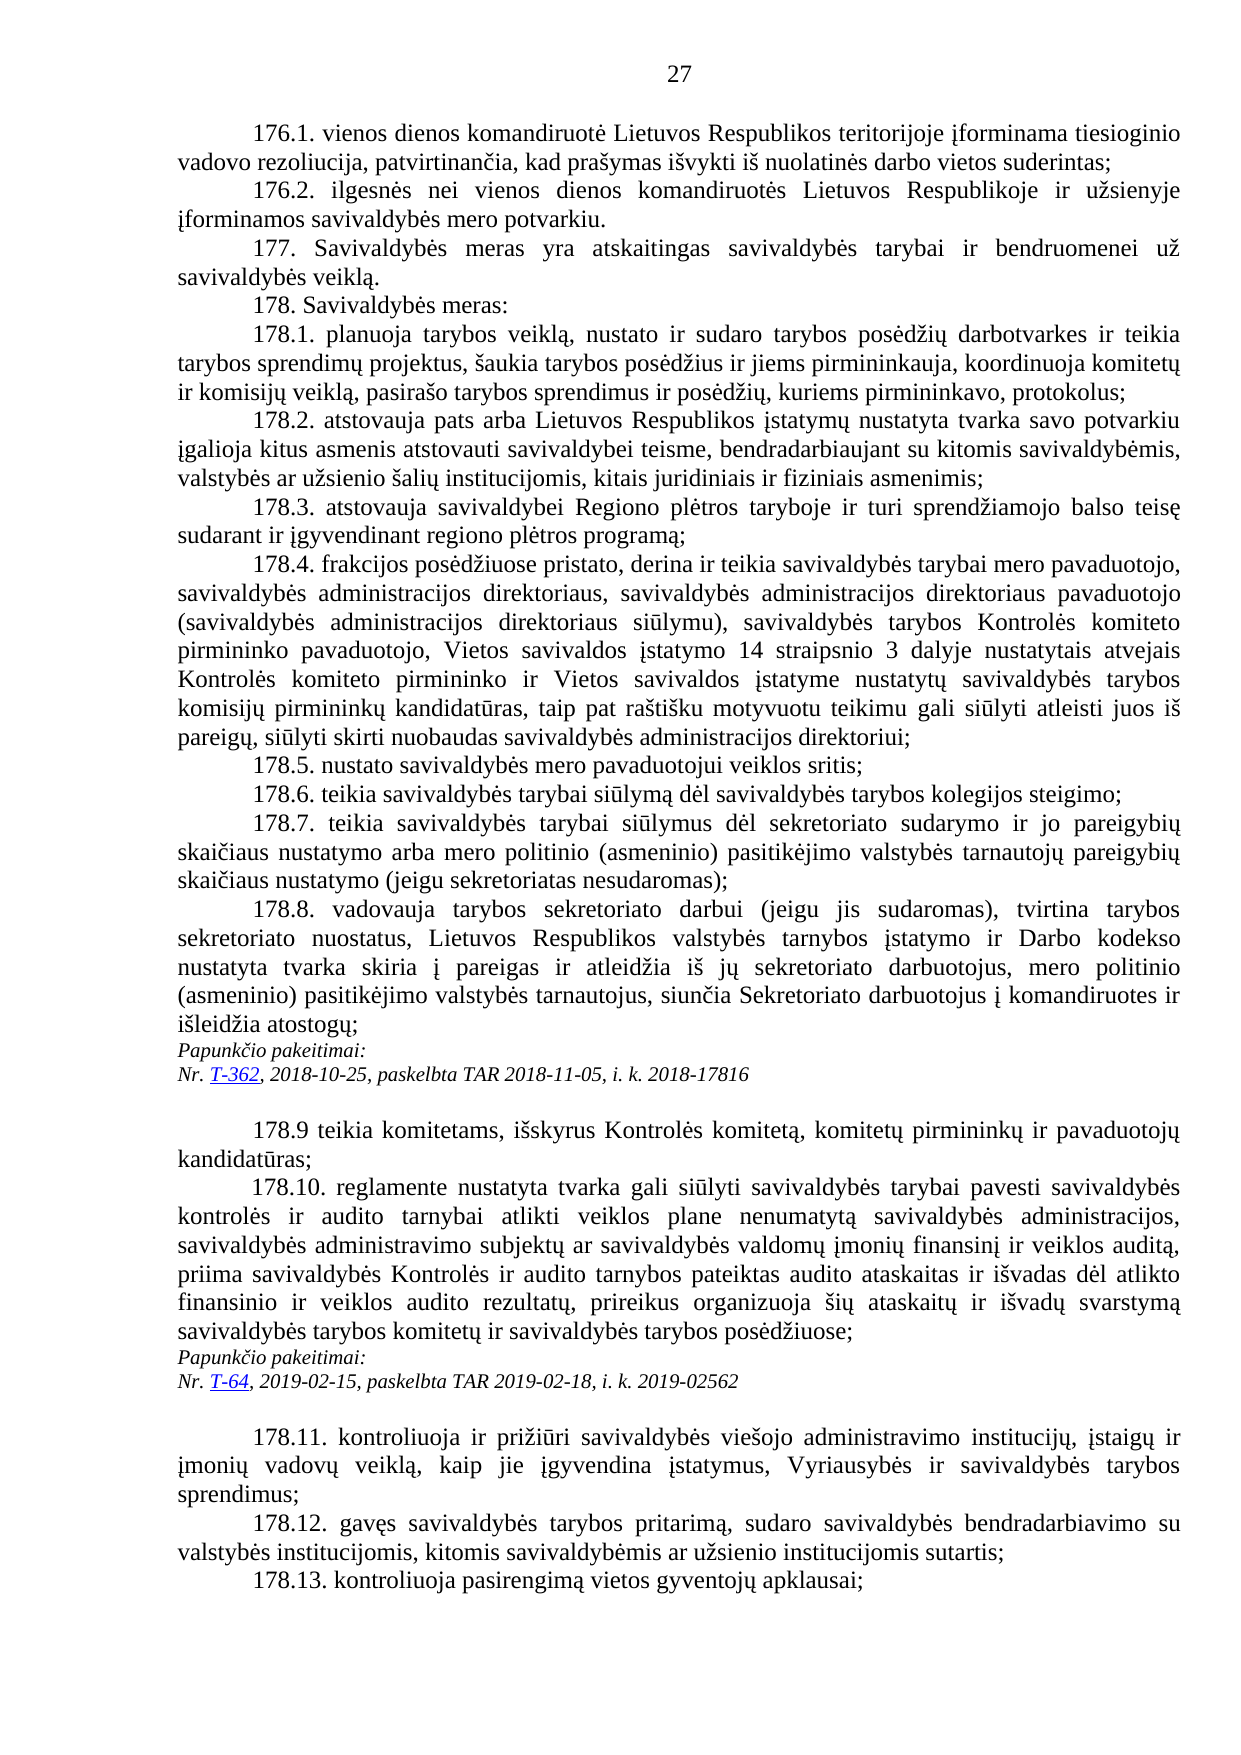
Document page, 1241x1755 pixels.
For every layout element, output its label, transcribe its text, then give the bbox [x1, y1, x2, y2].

text 178.6. teikia savivaldybės tarybai siūlymą dėl savivaldybės tarybos kolegijos steigimo; [177, 779, 1181, 808]
text Papunkčio pakeitimai: [177, 1038, 1181, 1062]
text 178.11. kontroliuoja ir prižiūri savivaldybės viešojo administravimo institucijų, įstaigų ir įmonių vadovų veiklą, kaip jie įgyvendina įstatymus, Vyriausybės ir savivaldybės tarybos sprendimus; [177, 1422, 1181, 1508]
text 178.9 teikia komitetams, išskyrus Kontrolės komitetą, komitetų pirmininkų ir pavaduotojų kandidatūras; [177, 1115, 1181, 1172]
text 178.4. frakcijos posėdžiuose pristato, derina ir teikia savivaldybės tarybai mero pavaduotojo, savivaldybės administracijos direktoriaus, savivaldybės administracijos direktoriaus pavaduotojo (savivaldybės administracijos direktoriaus siūlymu), savivaldybės tarybos Kontrolės komiteto pirmininko pavaduotojo, Vietos savivaldos įstatymo 14 straipsnio 3 dalyje nustatytais atvejais Kontrolės komiteto pirmininko ir Vietos savivaldos įstatyme nustatytų savivaldybės tarybos komisijų pirmininkų kandidatūras, taip pat raštišku motyvuotu teikimu gali siūlyti atleisti juos iš pareigų, siūlyti skirti nuobaudas savivaldybės administracijos direktoriui; [177, 549, 1181, 751]
text 178.2. atstovauja pats arba Lietuvos Respublikos įstatymų nustatyta tvarka savo potvarkiu įgalioja kitus asmenis atstovauti savivaldybei teisme, bendradarbiaujant su kitomis savivaldybėmis, valstybės ar užsienio šalių institucijomis, kitais juridiniais ir fiziniais asmenimis; [177, 406, 1181, 492]
text 178.7. teikia savivaldybės tarybai siūlymus dėl sekretoriato sudarymo ir jo pareigybių skaičiaus nustatymo arba mero politinio (asmeninio) pasitikėjimo valstybės tarnautojų pareigybių skaičiaus nustatymo (jeigu sekretoriatas nesudaromas); [177, 808, 1181, 894]
text 178.10. reglamente nustatyta tvarka gali siūlyti savivaldybės tarybai pavesti savivaldybės kontrolės ir audito tarnybai atlikti veiklos plane nenumatytą savivaldybės administracijos, savivaldybės administravimo subjektų ar savivaldybės valdomų įmonių finansinį ir veiklos auditą, priima savivaldybės Kontrolės ir audito tarnybos pateiktas audito ataskaitas ir išvadas dėl atlikto finansinio ir veiklos audito rezultatų, prireikus organizuoja šių ataskaitų ir išvadų svarstymą savivaldybės tarybos komitetų ir savivaldybės tarybos posėdžiuose; [177, 1172, 1181, 1345]
text 178.8. vadovauja tarybos sekretoriato darbui (jeigu jis sudaromas), tvirtina tarybos sekretoriato nuostatus, Lietuvos Respublikos valstybės tarnybos įstatymo ir Darbo kodekso nustatyta tvarka skiria į pareigas ir atleidžia iš jų sekretoriato darbuotojus, mero politinio (asmeninio) pasitikėjimo valstybės tarnautojus, siunčia Sekretoriato darbuotojus į komandiruotes ir išleidžia atostogų; [177, 894, 1181, 1038]
text 178.1. planuoja tarybos veiklą, nustato ir sudaro tarybos posėdžių darbotvarkes ir teikia tarybos sprendimų projektus, šaukia tarybos posėdžius ir jiems pirmininkauja, koordinuoja komitetų ir komisijų veiklą, pasirašo tarybos sprendimus ir posėdžių, kuriems pirmininkavo, protokolus; [177, 319, 1181, 406]
text 176.1. vienos dienos komandiruotė Lietuvos Respublikos teritorijoje įforminama tiesioginio vadovo rezoliucija, patvirtinančia, kad prašymas išvykti iš nuolatinės darbo vietos suderintas; [177, 118, 1181, 176]
text 178.13. kontroliuoja pasirengimą vietos gyventojų apklausai; [177, 1566, 1181, 1594]
text 176.2. ilgesnės nei vienos dienos komandiruotės Lietuvos Respublikoje ir užsienyje įforminamos savivaldybės mero potvarkiu. [177, 176, 1181, 233]
text 178.12. gavęs savivaldybės tarybos pritarimą, sudaro savivaldybės bendradarbiavimo su valstybės institucijomis, kitomis savivaldybėmis ar užsienio institucijomis sutartis; [177, 1508, 1181, 1566]
text 178.3. atstovauja savivaldybei Regiono plėtros taryboje ir turi sprendžiamojo balso teisę sudarant ir įgyvendinant regiono plėtros programą; [177, 492, 1181, 549]
text Nr. T-64, 2019-02-15, paskelbta TAR 2019-02-18, i. k. 2019-02562 [177, 1369, 1181, 1393]
text Papunkčio pakeitimai: [177, 1345, 1181, 1369]
text 178. Savivaldybės meras: [177, 291, 1181, 319]
text Nr. T-362, 2018-10-25, paskelbta TAR 2018-11-05, i. k. 2018-17816 [177, 1062, 1181, 1086]
text 177. Savivaldybės meras yra atskaitingas savivaldybės tarybai ir bendruomenei už savivaldybės veiklą. [177, 233, 1181, 291]
text 178.5. nustato savivaldybės mero pavaduotojui veiklos sritis; [177, 751, 1181, 779]
